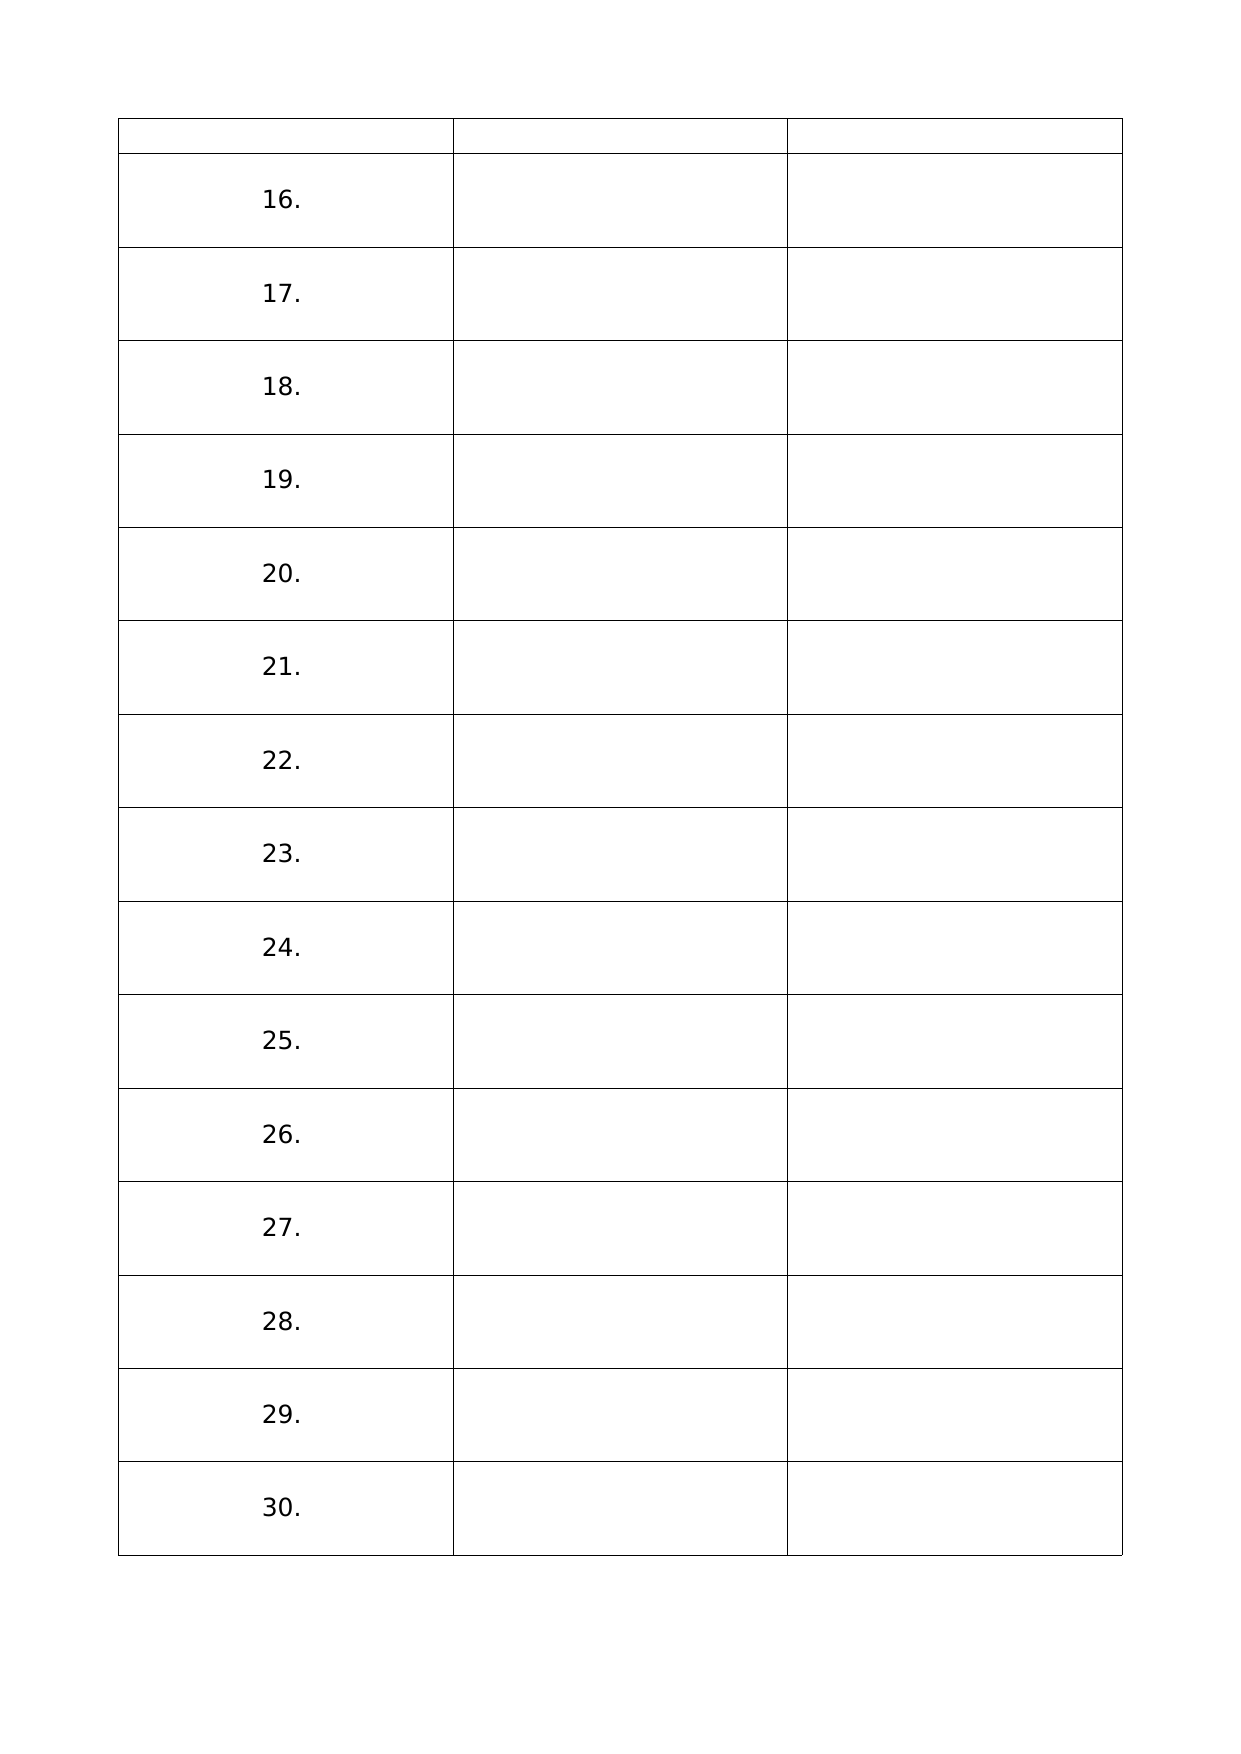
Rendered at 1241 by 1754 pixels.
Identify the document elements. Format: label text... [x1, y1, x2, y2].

table_cell   [454, 1369, 787, 1461]
table_cell   [454, 154, 787, 247]
table_cell  28. [119, 1276, 453, 1368]
table_cell  [788, 621, 1122, 714]
table_cell  [788, 1276, 1122, 1368]
table_cell  [788, 715, 1122, 807]
table_cell  [788, 902, 1122, 994]
table_cell  17. [119, 248, 453, 340]
table_cell   [454, 435, 787, 527]
table_cell   [454, 248, 787, 340]
table_cell  [788, 808, 1122, 901]
table_cell [119, 119, 453, 153]
table_cell  [788, 528, 1122, 620]
table_cell  [788, 1369, 1122, 1461]
table_cell  [788, 995, 1122, 1088]
table_cell   [454, 1462, 787, 1555]
table_cell  [788, 1089, 1122, 1181]
table_cell  [788, 119, 1122, 153]
table_cell  24. [119, 902, 453, 994]
table_cell   [454, 621, 787, 714]
table_cell  29. [119, 1369, 453, 1461]
table_cell  19. [119, 435, 453, 527]
table_cell   [454, 528, 787, 620]
table_cell  27. [119, 1182, 453, 1274]
table_cell   [454, 1089, 787, 1181]
table_cell  26. [119, 1089, 453, 1181]
table_cell   [454, 1276, 787, 1368]
table_cell  [788, 154, 1122, 247]
table_cell  [788, 1182, 1122, 1274]
table_cell  21. [119, 621, 453, 714]
table_cell  [788, 1462, 1122, 1555]
table_cell   [454, 1182, 787, 1274]
table_cell   [454, 902, 787, 994]
table_cell  [788, 435, 1122, 527]
table_cell   [454, 995, 787, 1088]
table_cell   [454, 119, 787, 153]
table_cell  20. [119, 528, 453, 620]
table_cell  [788, 248, 1122, 340]
table_cell  30. [119, 1462, 453, 1555]
table_cell  16. [119, 154, 453, 247]
table_cell   [454, 341, 787, 433]
table_cell   [454, 715, 787, 807]
table_cell   [454, 808, 787, 901]
table_cell  22. [119, 715, 453, 807]
table_cell  23. [119, 808, 453, 901]
table_cell  18. [119, 341, 453, 433]
table_cell  25. [119, 995, 453, 1088]
table_cell  [788, 341, 1122, 433]
